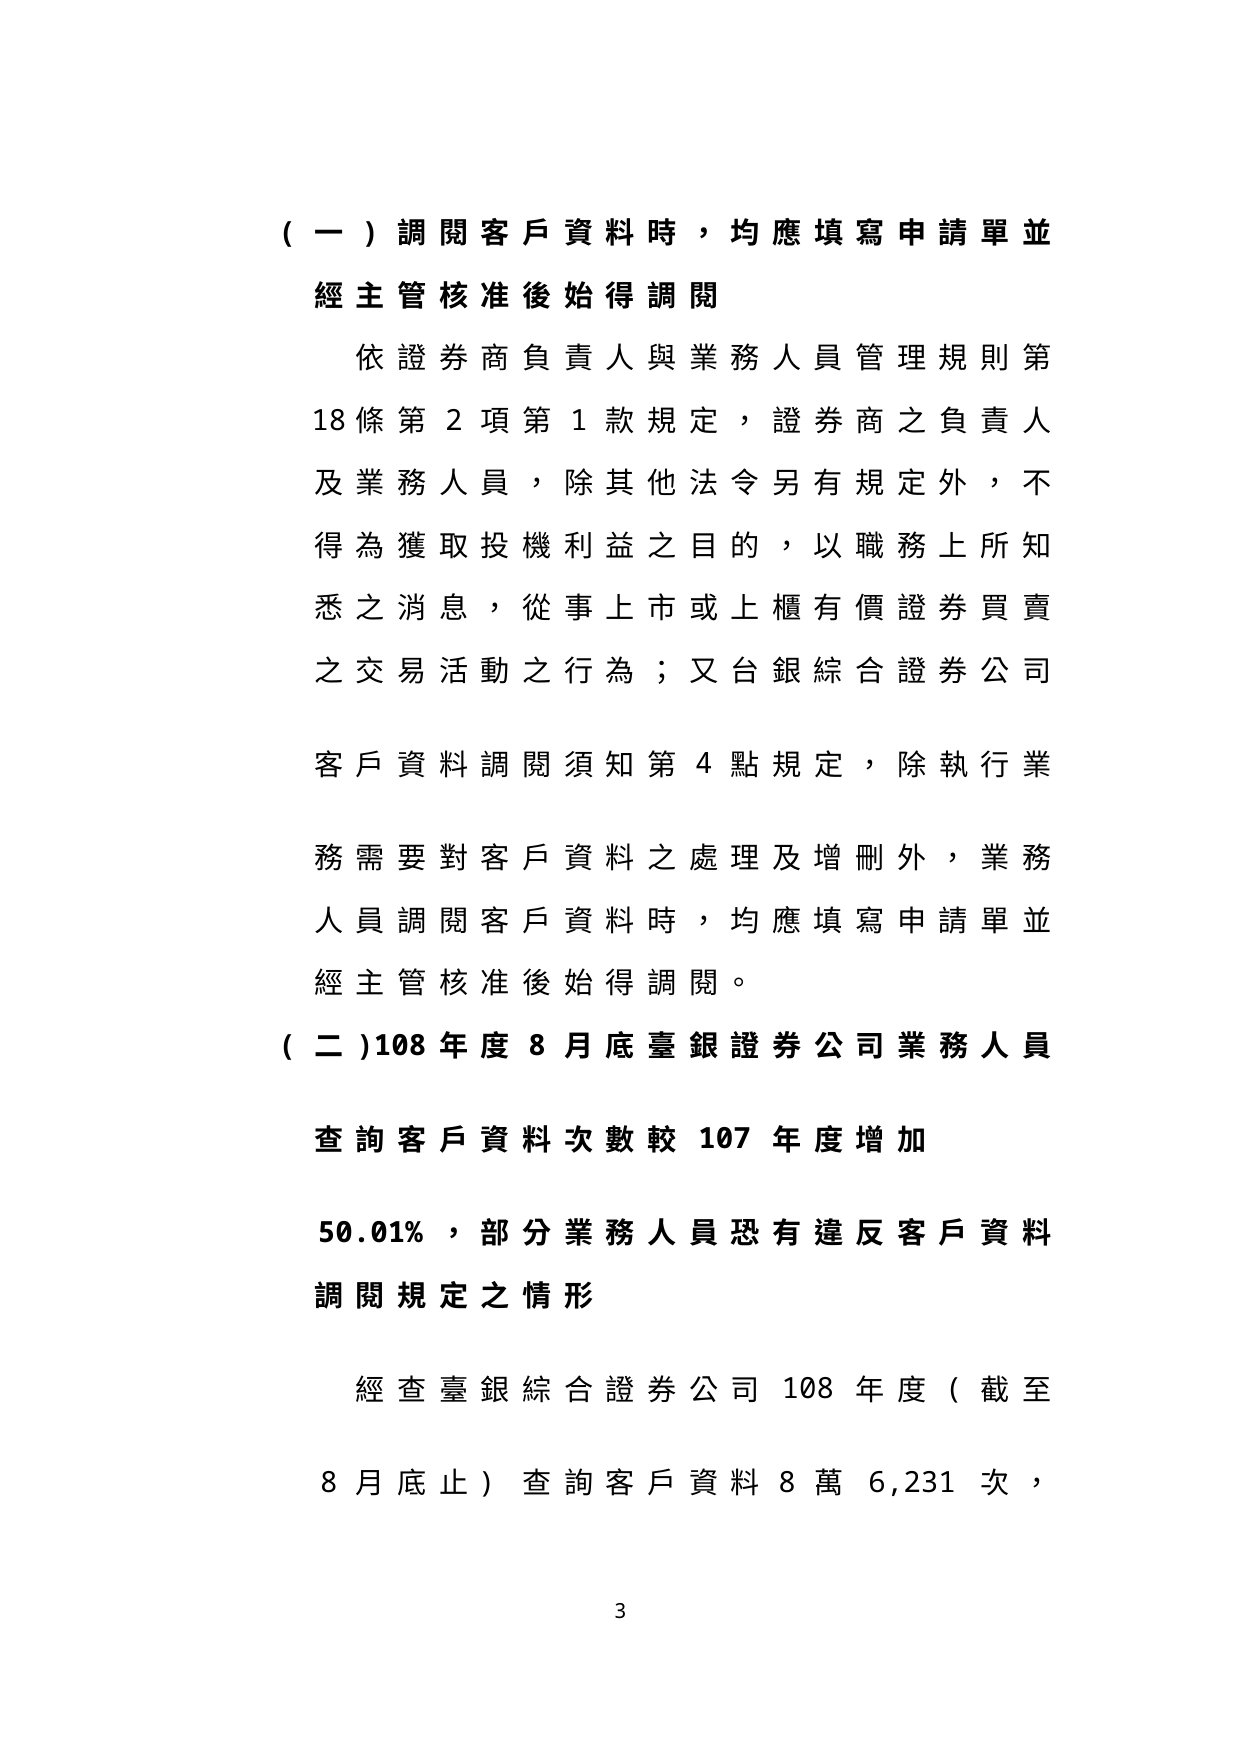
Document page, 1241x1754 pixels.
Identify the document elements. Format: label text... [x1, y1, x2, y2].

text 依證券商負責人與業務人員管理規則第18條第2項第1款規定，證券商之負責人及業務人員，除其他法令另有規定外，不得為獲取投機利益之目的，以職務上所知悉之消息，從事上市或上櫃有價證券買賣之交易活動之行為；又台銀綜合證券公司客戶資料調閱須知第4點規定，除執行業務需要對客戶資料之處理及增刪外，業務人員調閱客戶資料時，均應填寫申請單並經主管核准後始得調閱。 [270, 314, 1058, 1002]
text 經查臺銀綜合證券公司108年度(截至8月底止) 查詢客戶資料8萬6,231次，較107年度之5萬7,482次，增加2萬8,749次，增幅50.01%。該公司為加強查核業務人員調閱客戶資料之情形，於資訊系統建置查詢紀錄檔功能，自107年3月16日啟用，惟辦理內部人員買賣有價證券管理相關稽核工作時，發現部分業務人員恐有違反客戶資料調閱須知之情形，包括後臺融資融券業務人員頻繁查詢客戶買賣成交紀錄，且與某客戶買賣相同股票，其中查詢部分因非屬業務所需；及經紀部負責融資融券業務人員非基於業務需要查詢臺灣銀行公司財務部、舊制勞退基金及其親屬帳戶情事，查詢次數分別為59次、33次及73次，合計165次。為保障客戶權益，臺銀證券公司允宜檢討相關程序作業，提升資訊系統監控功能，且強化員工法律意識，以有效杜絕客戶遭不當查詢情事。 [270, 1314, 1058, 1502]
text (一)調閱客戶資料時，均應填寫申請單並經主管核准後始得調閱 [241, 189, 1058, 314]
text (二)108年度8月底臺銀證券公司業務人員查詢客戶資料次數較107年度增加50.01%，部分業務人員恐有違反客戶資料調閱規定之情形 [241, 1002, 1058, 1314]
